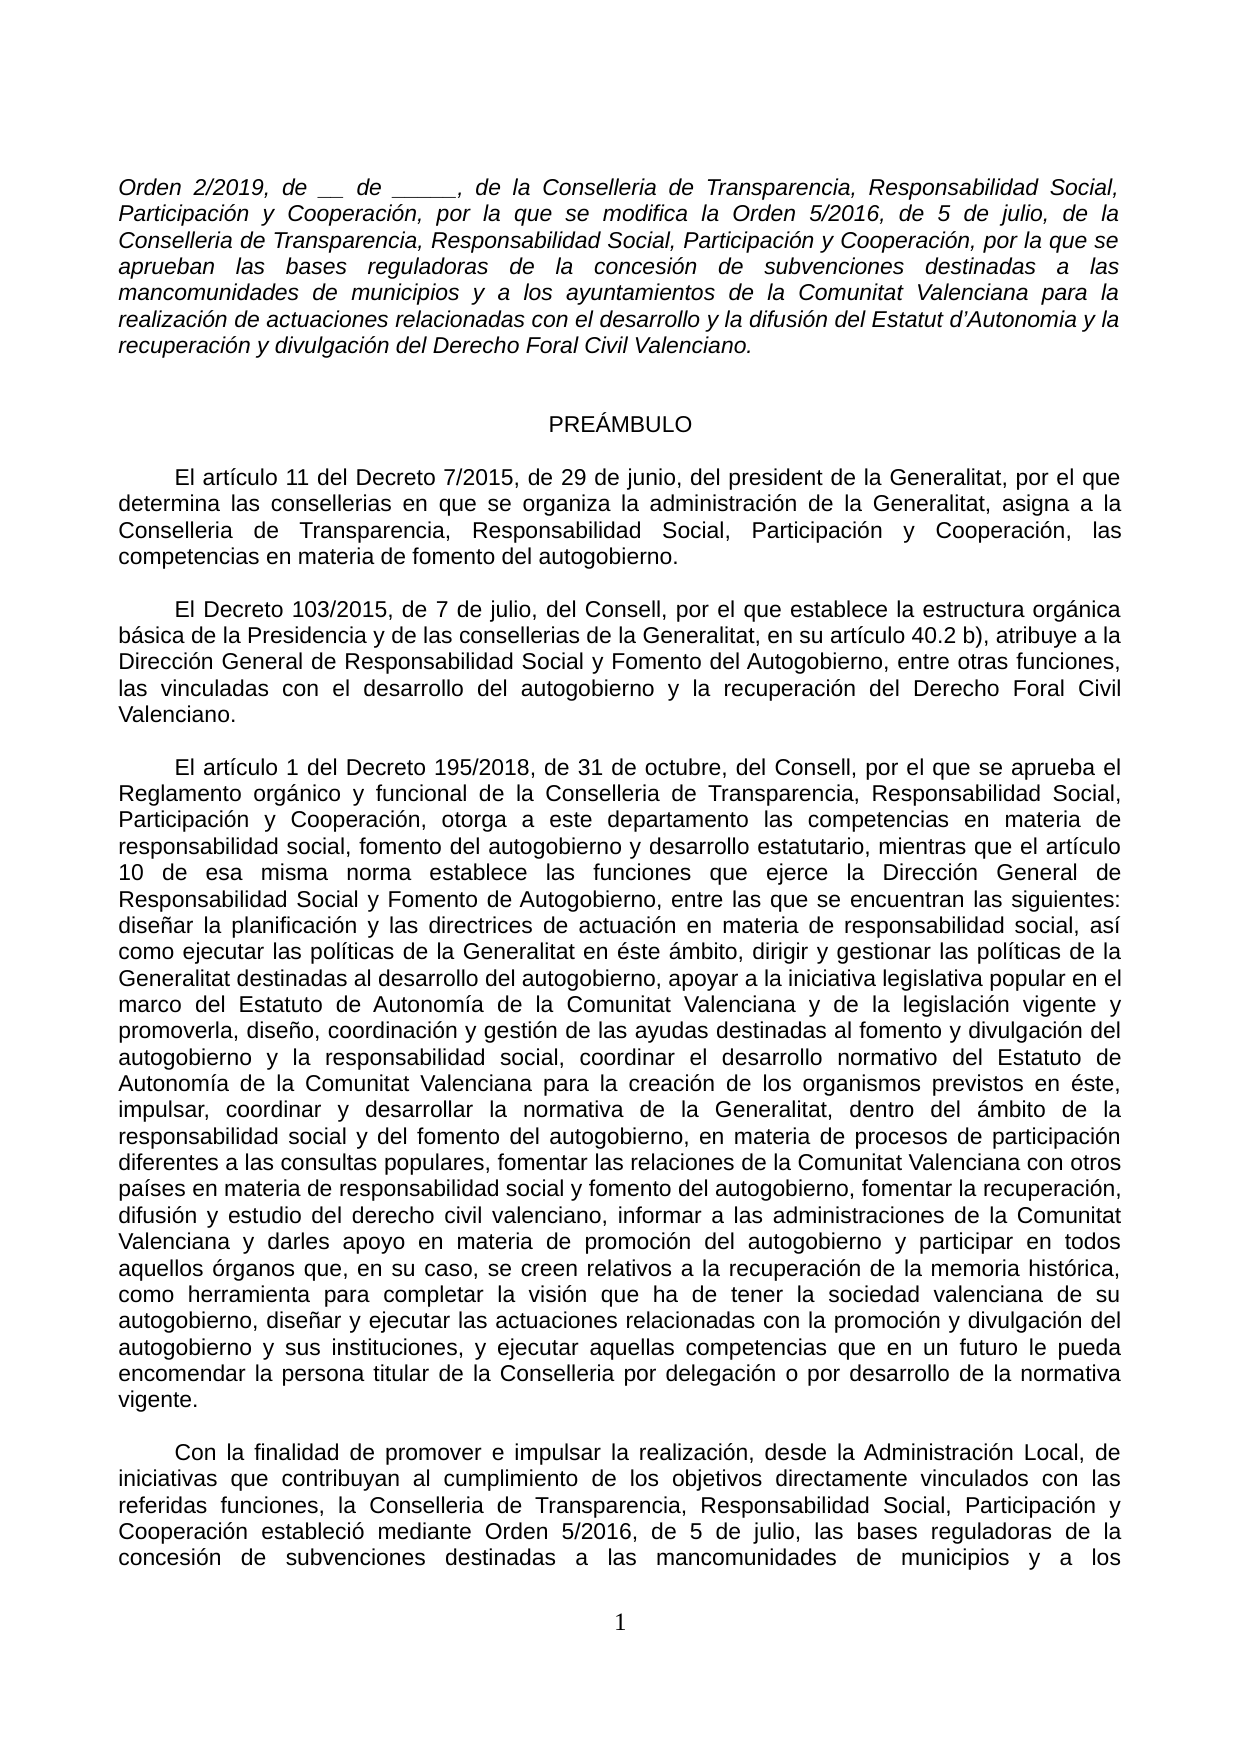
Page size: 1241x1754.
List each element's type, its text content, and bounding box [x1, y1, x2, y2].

text Con la finalidad de promover e impulsar la realización, desde la Administración Local, de iniciativas que contribuyan al cumplimiento de los objetivos directamente vinculados con las referidas funciones, la Conselleria de Transparencia, Responsabilidad Social, Participación y Cooperación estableció mediante Orden 5/2016, de 5 de julio, las bases reguladoras de la concesión de subvenciones destinadas a las mancomunidades de municipios y a los [118, 1439, 1122, 1571]
text El artículo 1 del Decreto 195/2018, de 31 de octubre, del Consell, por el que se aprueba el Reglamento orgánico y funcional de la Conselleria de Transparencia, Responsabilidad Social, Participación y Cooperación, otorga a este departamento las competencias en materia de responsabilidad social, fomento del autogobierno y desarrollo estatutario, mientras que el artículo 10 de esa misma norma establece las funciones que ejerce la Dirección General de Responsabilidad Social y Fomento de Autogobierno, entre las que se encuentran las siguientes: diseñar la planificación y las directrices de actuación en materia de responsabilidad social, así como ejecutar las políticas de la Generalitat en éste ámbito, dirigir y gestionar las políticas de la Generalitat destinadas al desarrollo del autogobierno, apoyar a la iniciativa legislativa popular en el marco del Estatuto de Autonomía de la Comunitat Valenciana y de la legislación vigente y promoverla, diseño, coordinación y gestión de las ayudas destinadas al fomento y divulgación del autogobierno y la responsabilidad social, coordinar el desarrollo normativo del Estatuto de Autonomía de la Comunitat Valenciana para la creación de los organismos previstos en éste, impulsar, coordinar y desarrollar la normativa de la Generalitat, dentro del ámbito de la responsabilidad social y del fomento del autogobierno, en materia de procesos de participación diferentes a las consultas populares, fomentar las relaciones de la Comunitat Valenciana con otros países en materia de responsabilidad social y fomento del autogobierno, fomentar la recuperación, difusión y estudio del derecho civil valenciano, informar a las administraciones de la Comunitat Valenciana y darles apoyo en materia de promoción del autogobierno y participar en todos aquellos órganos que, en su caso, se creen relativos a la recuperación de la memoria histórica, como herramienta para completar la visión que ha de tener la sociedad valenciana de su autogobierno, diseñar y ejecutar las actuaciones relacionadas con la promoción y divulgación del autogobierno y sus instituciones, y ejecutar aquellas competencias que en un futuro le pueda encomendar la persona titular de la Conselleria por delegación o por desarrollo de la normativa vigente. [118, 754, 1122, 1413]
text PREÁMBULO [118, 411, 1122, 437]
text Orden 2/2019, de __ de _____, de la Conselleria de Transparencia, Responsabilidad Social, Participación y Cooperación, por la que se modifica la Orden 5/2016, de 5 de julio, de la Conselleria de Transparencia, Responsabilidad Social, Participación y Cooperación, por la que se aprueban las bases reguladoras de la concesión de subvenciones destinadas a las mancomunidades de municipios y a los ayuntamientos de la Comunitat Valenciana para la realización de actuaciones relacionadas con el desarrollo y la difusión del Estatut d’Autonomia y la recuperación y divulgación del Derecho Foral Civil Valenciano. [118, 174, 1122, 358]
text El Decreto 103/2015, de 7 de julio, del Consell, por el que establece la estructura orgánica básica de la Presidencia y de las consellerias de la Generalitat, en su artículo 40.2 b), atribuye a la Dirección General de Responsabilidad Social y Fomento del Autogobierno, entre otras funciones, las vinculadas con el desarrollo del autogobierno y la recuperación del Derecho Foral Civil Valenciano. [118, 596, 1122, 727]
text El artículo 11 del Decreto 7/2015, de 29 de junio, del president de la Generalitat, por el que determina las consellerias en que se organiza la administración de la Generalitat, asigna a la Conselleria de Transparencia, Responsabilidad Social, Participación y Cooperación, las competencias en materia de fomento del autogobierno. [118, 464, 1122, 569]
